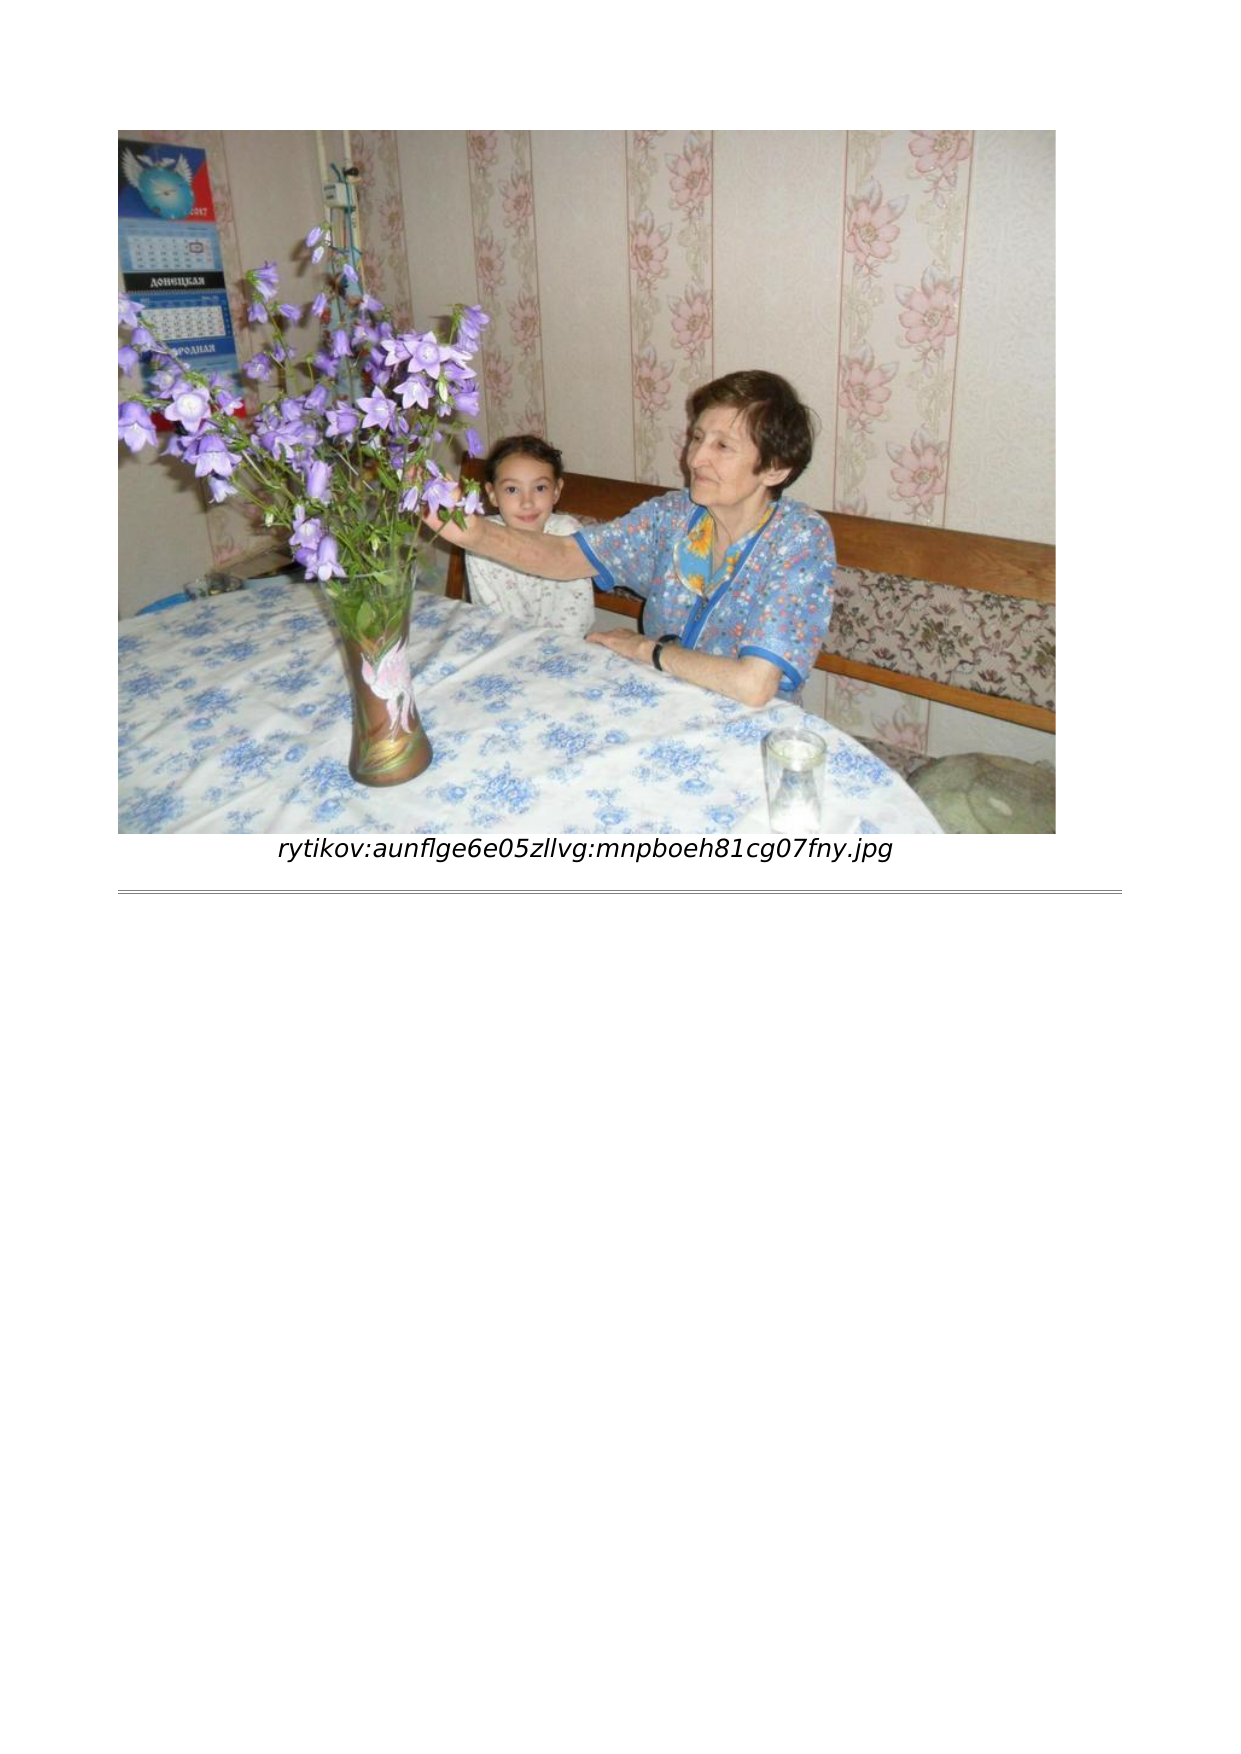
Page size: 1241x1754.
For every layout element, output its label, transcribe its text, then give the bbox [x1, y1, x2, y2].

picture [118, 130, 1056, 834]
text rytikov:aunflge6e05zllvg:mnpboeh81cg07fny.jpg [118, 834, 1056, 863]
